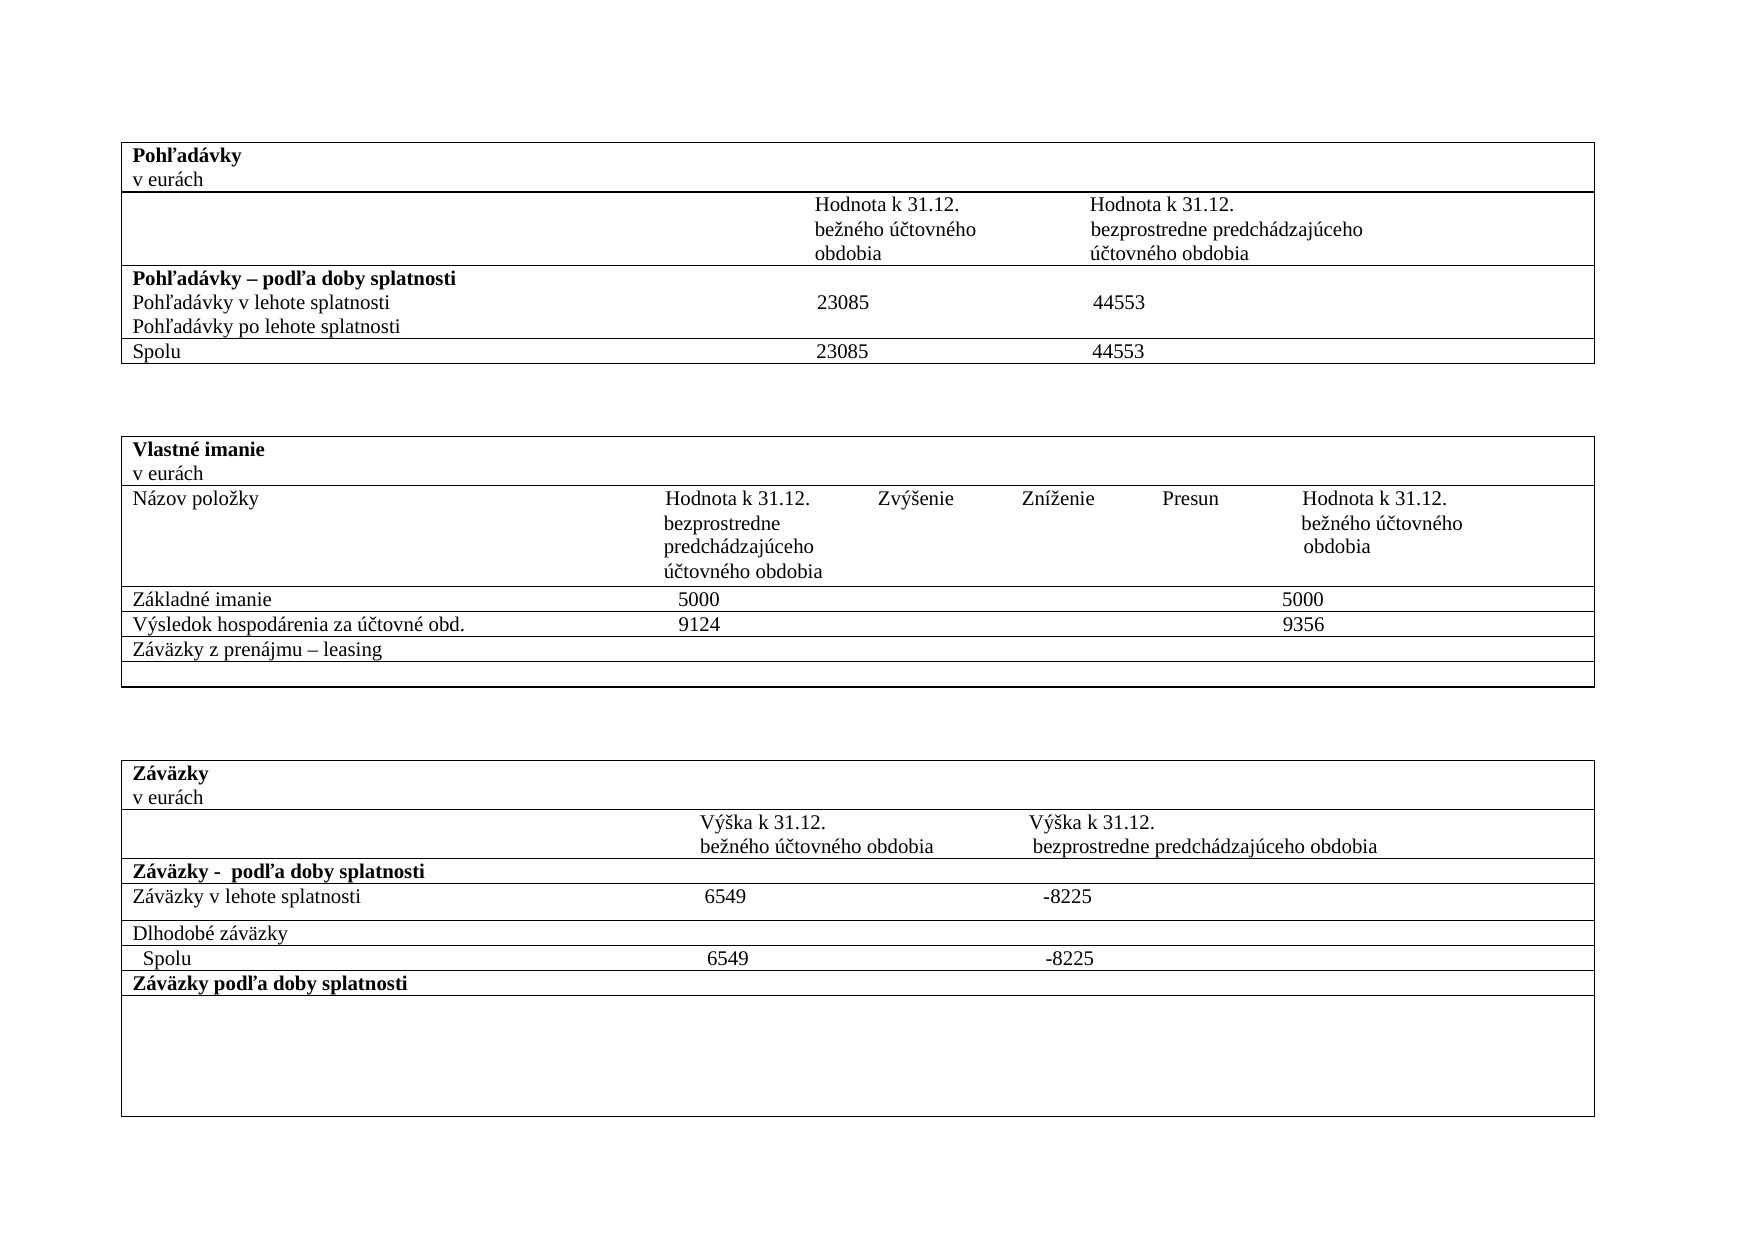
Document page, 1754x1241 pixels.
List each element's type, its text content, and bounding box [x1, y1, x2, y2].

table_cell Základné imanie 5000 5000 [122, 587, 1594, 611]
table_cell Výška k 31.12. Výška k 31.12. bežného účtovného obdobia bezprostredne predchádzajúceho obdobia [122, 810, 1594, 858]
table_cell Dlhodobé záväzky [122, 921, 1594, 945]
table_cell Spolu 6549 -8225 [122, 946, 1594, 970]
table_cell Spolu 23085 44553 [122, 339, 1594, 363]
table_cell Názov položky Hodnota k 31.12. Zvýšenie Zníženie Presun Hodnota k 31.12. bezprostredne bežného účtovného predchádzajúceho obdobia účtovného obdobia [122, 486, 1594, 586]
table_header Záväzky v eurách [122, 761, 1594, 809]
table_cell Výsledok hospodárenia za účtovné obd. 9124 9356 [122, 612, 1594, 636]
table_cell Pohľadávky – podľa doby splatnosti Pohľadávky v lehote splatnosti 23085 44553 Pohľadávky po lehote splatnosti [122, 266, 1594, 338]
table_cell Hodnota k 31.12. Hodnota k 31.12. bežného účtovného bezprostredne predchádzajúceho obdobia účtovného obdobia [122, 193, 1594, 264]
table_cell [122, 662, 1594, 686]
table_cell Záväzky z prenájmu – leasing [122, 637, 1594, 661]
table_cell Záväzky podľa doby splatnosti [122, 971, 1594, 995]
table_cell [122, 996, 1594, 1116]
table_header Pohľadávky v eurách [122, 143, 1594, 191]
table_header Vlastné imanie v eurách [122, 437, 1594, 485]
table_cell Záväzky - podľa doby splatnosti [122, 859, 1594, 883]
table_cell Záväzky v lehote splatnosti 6549 -8225 [122, 884, 1594, 919]
